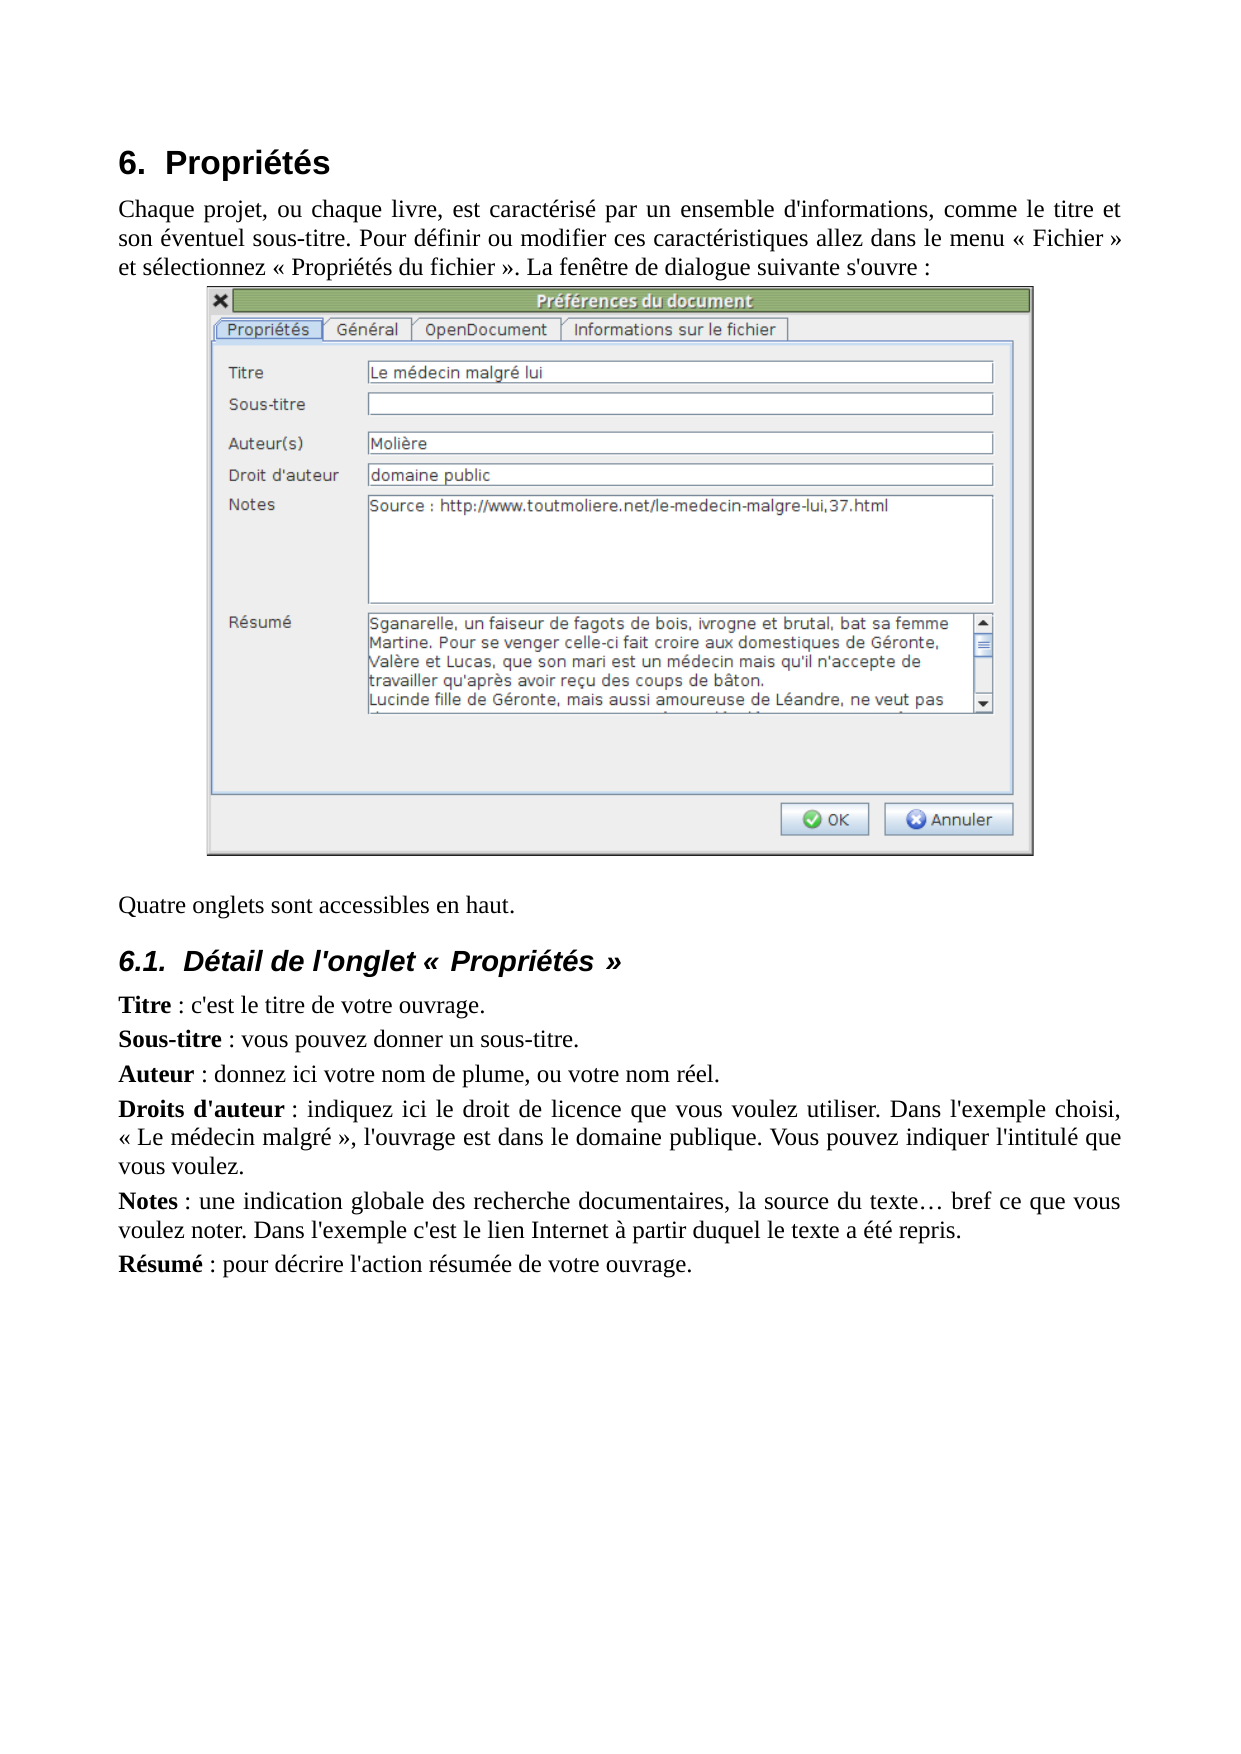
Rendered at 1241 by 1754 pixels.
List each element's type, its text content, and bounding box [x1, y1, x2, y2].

text Résumé : pour décrire l'action résumée de votre ouvrage. [118, 1249, 1122, 1278]
text Sous-titre : vous pouvez donner un sous-titre. [118, 1024, 1122, 1053]
text Titre : c'est le titre de votre ouvrage. [118, 990, 1122, 1018]
text Quatre onglets sont accessibles en haut. [118, 890, 1122, 919]
subtitle Propriétés [118, 143, 1122, 182]
text Droits d'auteur : indiquez ici le droit de licence que vous voulez utiliser. Dans l'exemple choisi, « Le médecin malgré », l'ouvrage est dans le domaine publique. Vous pouvez indiquer l'intitulé que vous voulez. [118, 1094, 1122, 1180]
picture [206, 286, 1034, 856]
text Chaque projet, ou chaque livre, est caractérisé par un ensemble d'informations, comme le titre et son éventuel sous-titre. Pour définir ou modifier ces caractéristiques allez dans le menu « Fichier » et sélectionnez « Propriétés du fichier ». La fenêtre de dialogue suivante s'ouvre : [118, 194, 1122, 281]
subtitle Détail de l'onglet « Propriétés » [118, 944, 1122, 977]
text Notes : une indication globale des recherche documentaires, la source du texte… bref ce que vous voulez noter. Dans l'exemple c'est le lien Internet à partir duquel le texte a été repris. [118, 1186, 1122, 1243]
text Auteur : donnez ici votre nom de plume, ou votre nom réel. [118, 1059, 1122, 1088]
